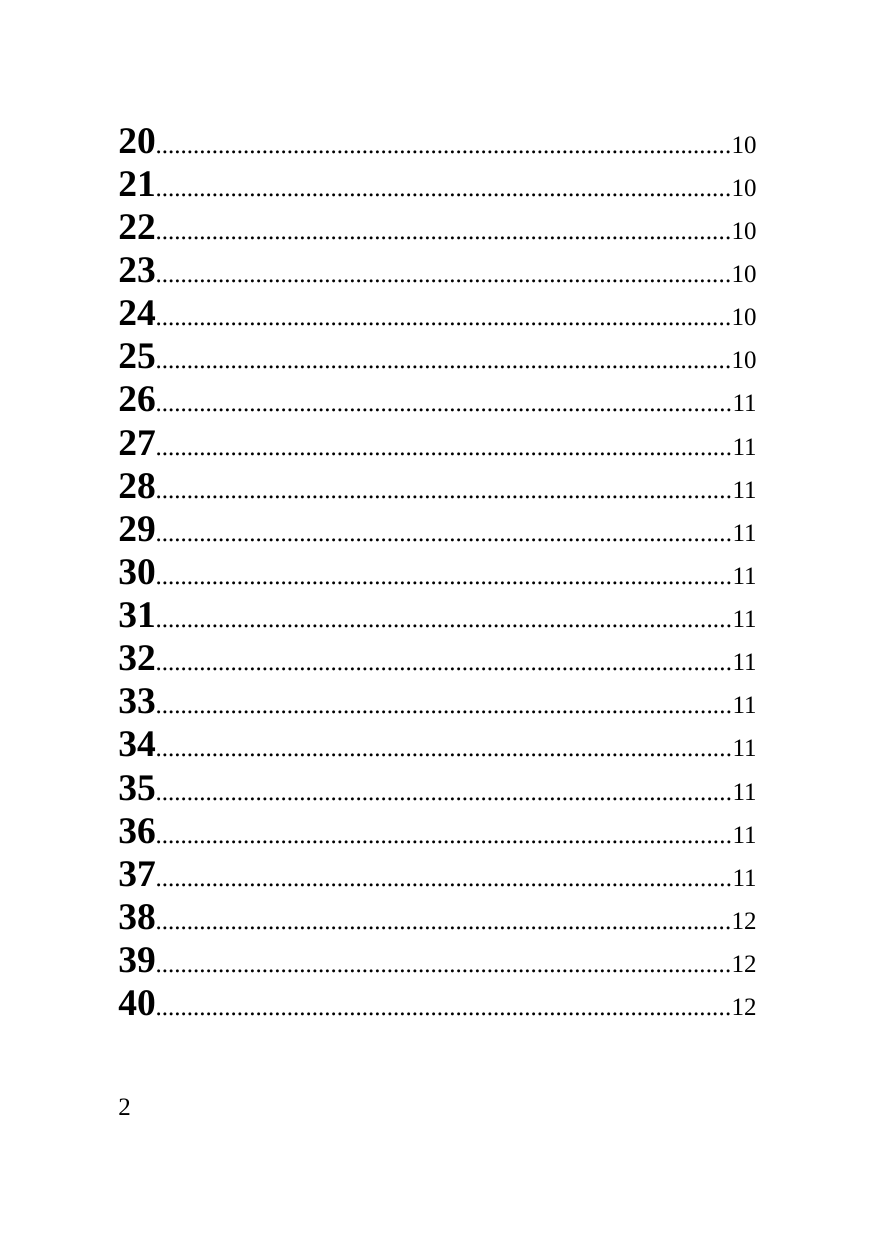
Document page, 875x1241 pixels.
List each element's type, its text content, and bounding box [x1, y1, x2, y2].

text 26 11 [118, 377, 756, 420]
text 21 10 [118, 161, 756, 204]
text 29 11 [118, 506, 756, 549]
text 38 12 [118, 894, 756, 937]
text 30 11 [118, 549, 756, 592]
text 36 11 [118, 808, 756, 851]
text 34 11 [118, 722, 756, 765]
text 20 10 [118, 118, 756, 161]
text 24 10 [118, 291, 756, 334]
text 40 12 [118, 981, 756, 1024]
text 28 11 [118, 463, 756, 506]
text 27 11 [118, 420, 756, 463]
text 35 11 [118, 765, 756, 808]
text 39 12 [118, 937, 756, 981]
text 25 10 [118, 334, 756, 377]
text 37 11 [118, 851, 756, 894]
text 23 10 [118, 247, 756, 291]
text 32 11 [118, 636, 756, 679]
text 31 11 [118, 592, 756, 636]
text 22 10 [118, 204, 756, 247]
text 33 11 [118, 679, 756, 722]
